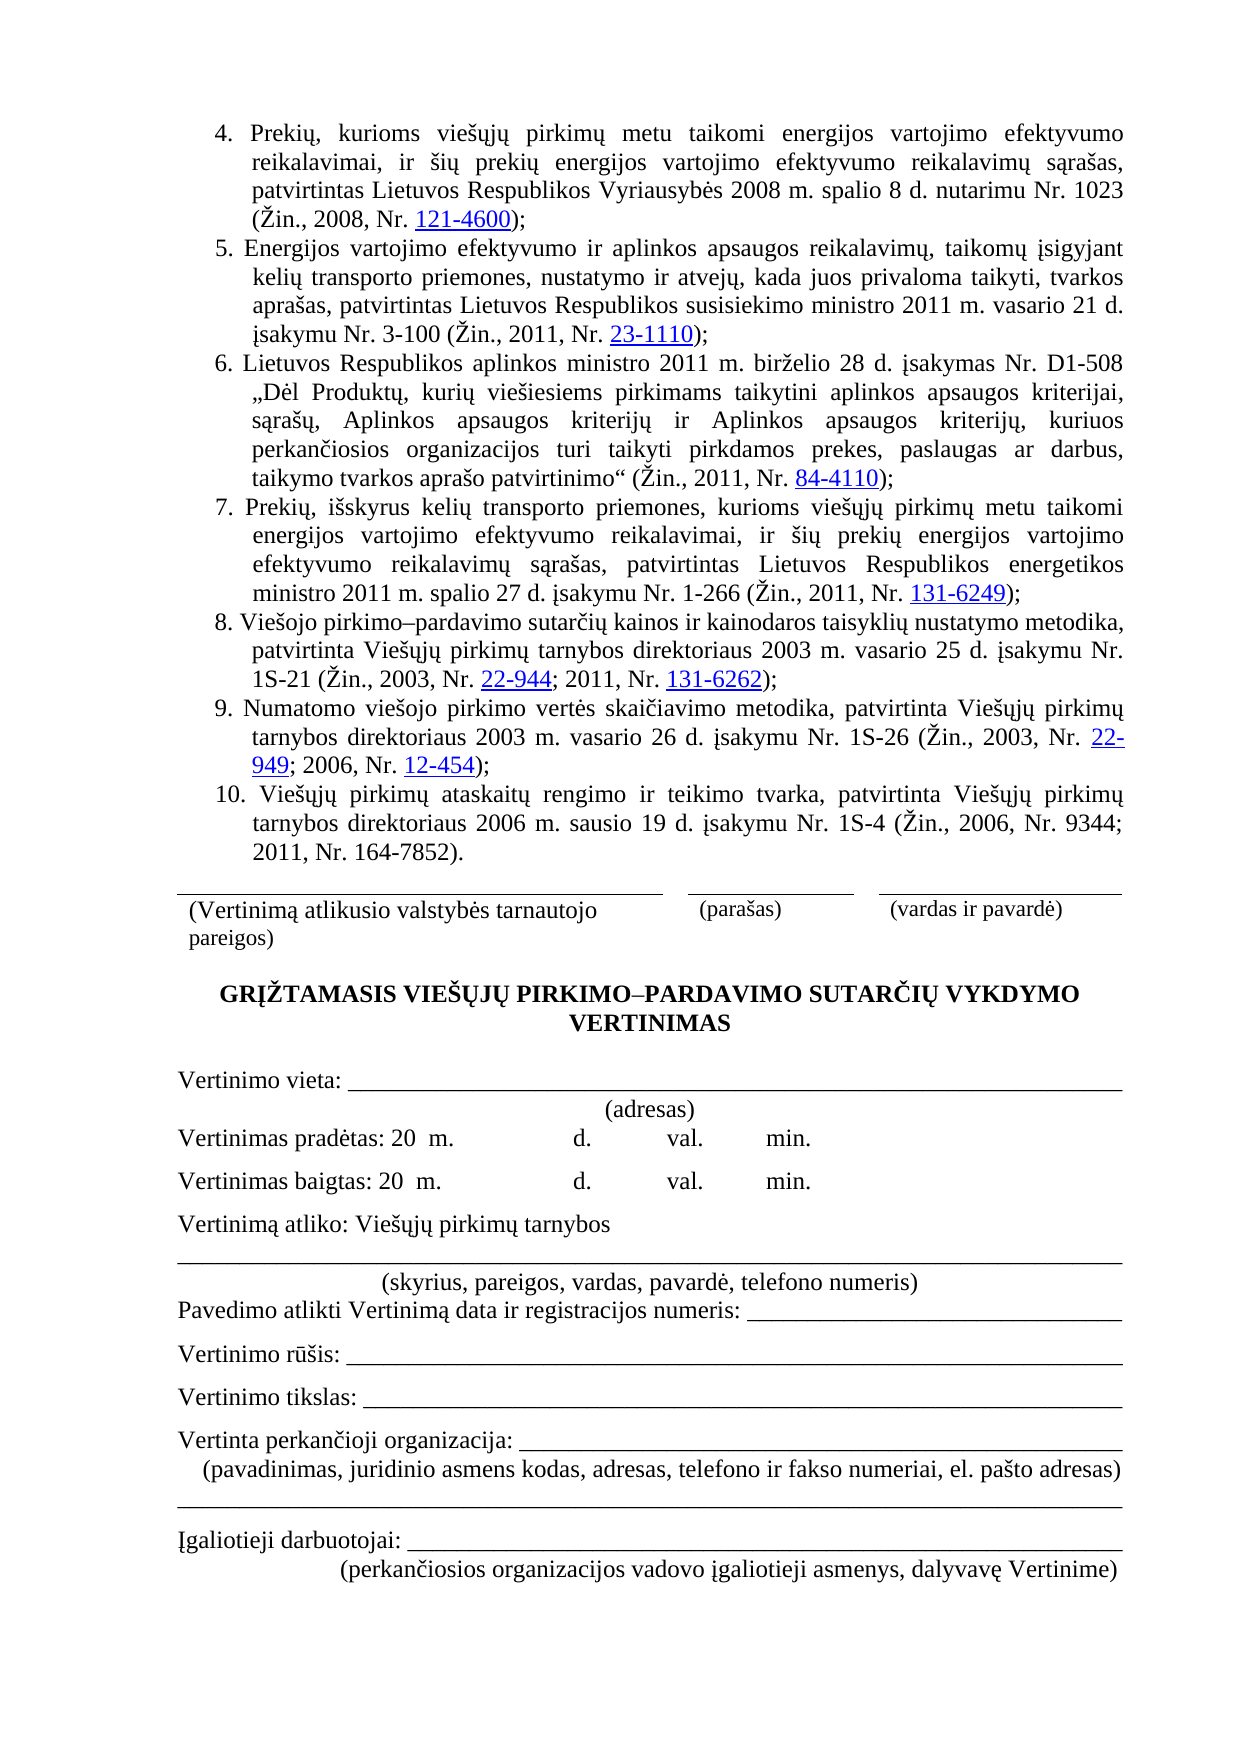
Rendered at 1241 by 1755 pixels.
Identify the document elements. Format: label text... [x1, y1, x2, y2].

text (skyrius, pareigos, vardas, pavardė, telefono numeris) [177, 1267, 1122, 1296]
text (pavadinimas, juridinio asmens kodas, adresas, telefono ir fakso numeriai, el. pašto adresas) [177, 1454, 1122, 1482]
table_header (parašas) [688, 895, 854, 951]
text Vertinimas pradėtas: 20 m. d. val. min. [177, 1123, 1122, 1152]
text (adresas) [177, 1094, 1122, 1123]
text Vertinimo rūšis: [177, 1339, 1122, 1367]
text Vertinimo tikslas: [177, 1382, 1122, 1411]
text 4. Prekių, kurioms viešųjų pirkimų metu taikomi energijos vartojimo efektyvumo reikalavimai, ir šių prekių energijos vartojimo efektyvumo reikalavimų sąrašas, patvirtintas Lietuvos Respublikos Vyriausybės 2008 m. spalio 8 d. nutarimu Nr. 1023 (Žin., 2008, Nr. 121-4600); [214, 118, 1124, 233]
table_header [663, 894, 688, 951]
text (perkančiosios organizacijos vadovo įgaliotieji asmenys, dalyvavę Vertinime) [177, 1554, 1122, 1583]
text Vertinimą atliko: Viešųjų pirkimų tarnybos [177, 1209, 1122, 1238]
text _ [177, 1238, 1122, 1263]
text 9. Numatomo viešojo pirkimo vertės skaičiavimo metodika, patvirtinta Viešųjų pirkimų tarnybos direktoriaus 2003 m. vasario 26 d. įsakymu Nr. 1S-26 (Žin., 2003, Nr. 22-949; 2006, Nr. 12-454); [214, 693, 1124, 779]
text Vertinimas baigtas: 20 m. d. val. min. [177, 1166, 1122, 1195]
text 7. Prekių, išskyrus kelių transporto priemones, kurioms viešųjų pirkimų metu taikomi energijos vartojimo efektyvumo reikalavimai, ir šių prekių energijos vartojimo efektyvumo reikalavimų sąrašas, patvirtintas Lietuvos Respublikos energetikos ministro 2011 m. spalio 27 d. įsakymu Nr. 1-266 (Žin., 2011, Nr. 131-6249); [215, 492, 1124, 607]
text 10. Viešųjų pirkimų ataskaitų rengimo ir teikimo tvarka, patvirtinta Viešųjų pirkimų tarnybos direktoriaus 2006 m. sausio 19 d. įsakymu Nr. 1S-4 (Žin., 2006, Nr. 9344; 2011, Nr. 164-7852). [215, 779, 1124, 866]
text Vertinimo vieta: [177, 1066, 1122, 1094]
text _ [177, 1482, 1122, 1507]
text Įgaliotieji darbuotojai: [177, 1526, 1122, 1554]
text 8. Viešojo pirkimo–pardavimo sutarčių kainos ir kainodaros taisyklių nustatymo metodika, patvirtinta Viešųjų pirkimų tarnybos direktoriaus 2003 m. vasario 25 d. įsakymu Nr. 1S-21 (Žin., 2003, Nr. 22-944; 2011, Nr. 131-6262); [214, 607, 1124, 693]
table_header (vardas ir pavardė) [879, 895, 1122, 951]
text Pavedimo atlikti Vertinimą data ir registracijos numeris: [177, 1296, 1122, 1324]
text GRĮŽTAMASIS VIEŠŲJŲ PIRKIMO–PARDAVIMO SUTARČIŲ VYKDYMO VERTINIMAS [177, 979, 1122, 1037]
text 6. Lietuvos Respublikos aplinkos ministro 2011 m. birželio 28 d. įsakymas Nr. D1-508 „Dėl Produktų, kurių viešiesiems pirkimams taikytini aplinkos apsaugos kriterijai, sąrašų, Aplinkos apsaugos kriterijų ir Aplinkos apsaugos kriterijų, kuriuos perkančiosios organizacijos turi taikyti pirkdamos prekes, paslaugas ar darbus, taikymo tvarkos aprašo patvirtinimo“ (Žin., 2011, Nr. 84-4110); [214, 348, 1124, 492]
table_header [854, 894, 878, 951]
table_header (Vertinimą atlikusio valstybės tarnautojo pareigos) [177, 895, 663, 951]
text Vertinta perkančioji organizacija: [177, 1425, 1122, 1454]
text 5. Energijos vartojimo efektyvumo ir aplinkos apsaugos reikalavimų, taikomų įsigyjant kelių transporto priemones, nustatymo ir atvejų, kada juos privaloma taikyti, tvarkos aprašas, patvirtintas Lietuvos Respublikos susisiekimo ministro 2011 m. vasario 21 d. įsakymu Nr. 3-100 (Žin., 2011, Nr. 23-1110); [215, 233, 1124, 348]
